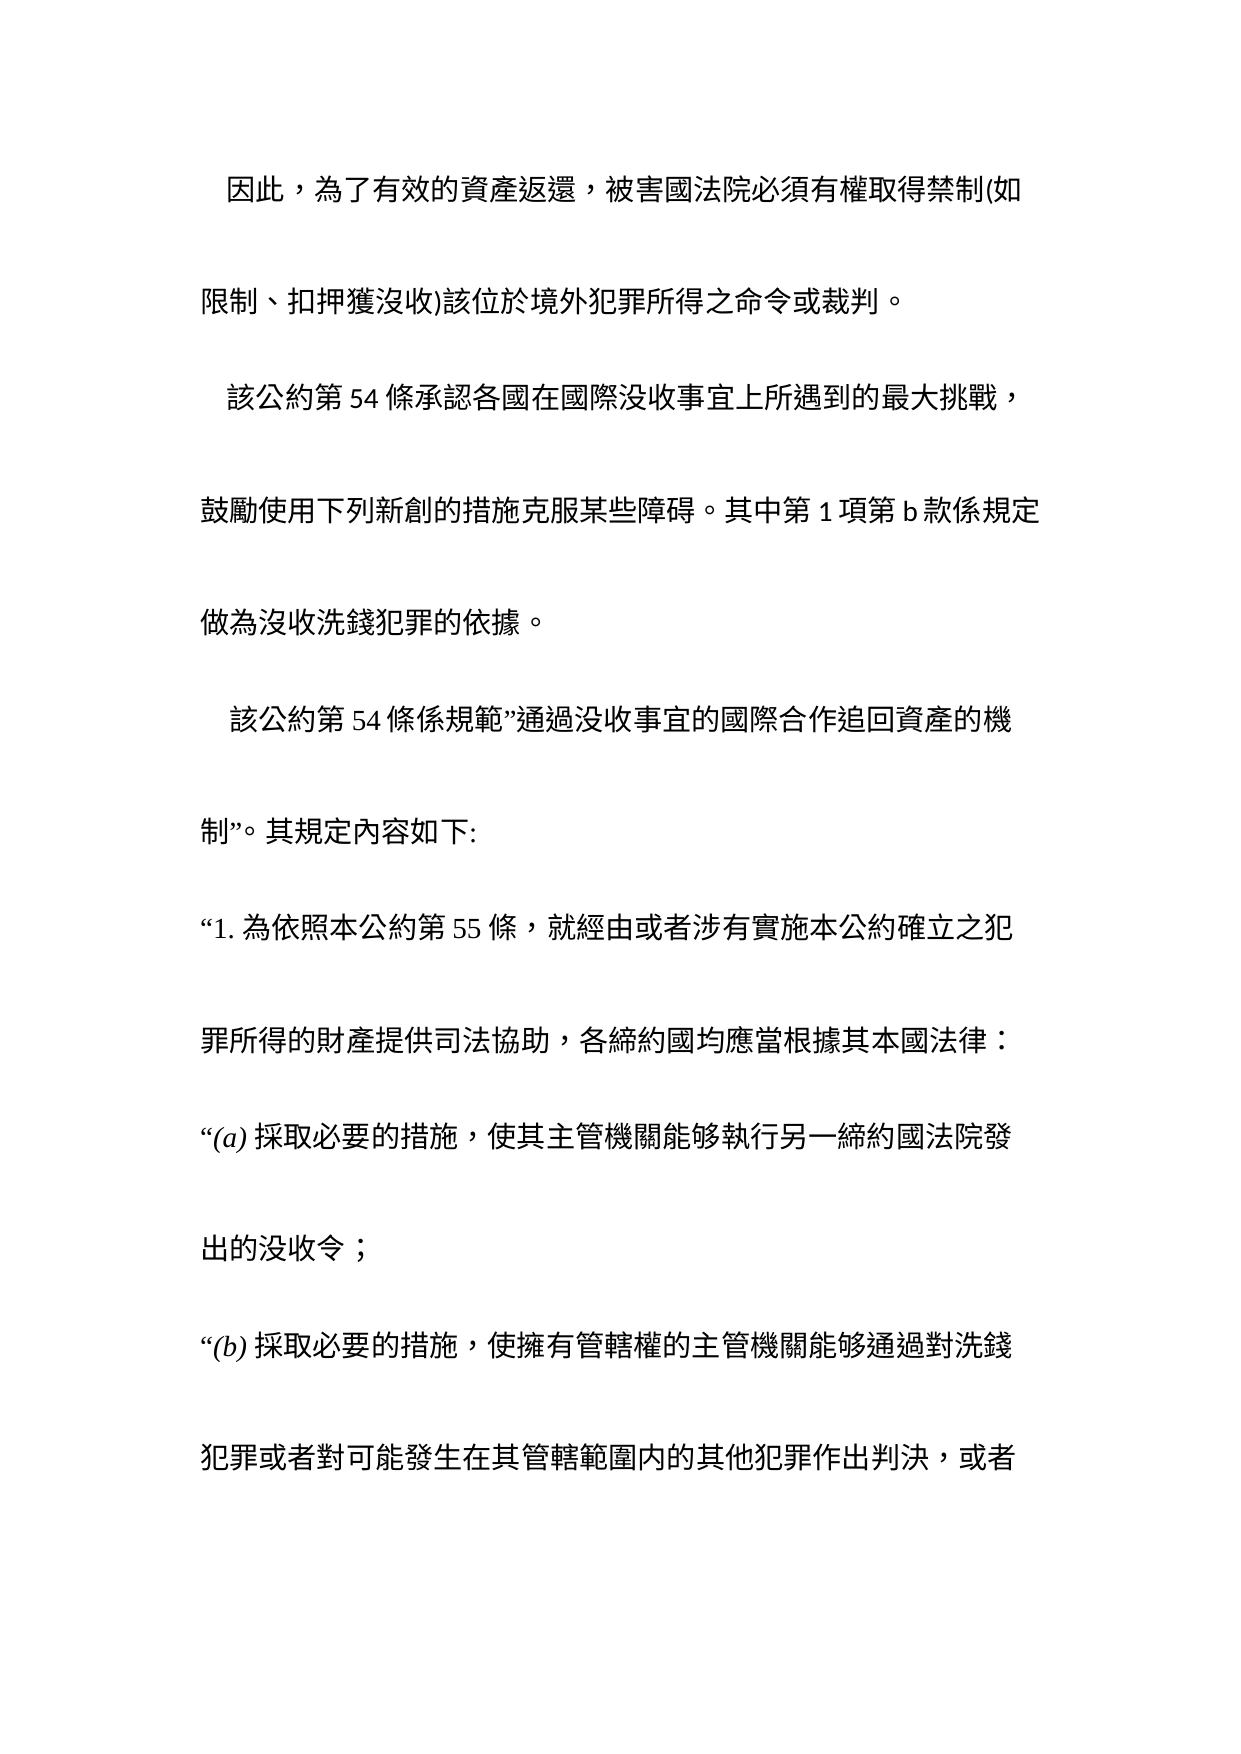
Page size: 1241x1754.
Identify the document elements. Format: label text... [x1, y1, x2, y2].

text 該公約第54條係規範”通過没收事宜的國際合作追回資產的機制”。其規定內容如下: [200, 680, 1040, 867]
text “1. 為依照本公約第55 條，就經由或者涉有實施本公約確立之犯罪所得的財產提供司法協助，各締約國均應當根據其本國法律： [200, 888, 1040, 1076]
text 因此，為了有效的資產返還，被害國法院必須有權取得禁制(如限制、扣押獲沒收)該位於境外犯罪所得之命令或裁判。 [200, 150, 1040, 337]
text “(b) 採取必要的措施，使擁有管轄權的主管機關能够通過對洗錢犯罪或者對可能發生在其管轄範圍内的其他犯罪作出判決，或者 [200, 1306, 1040, 1493]
text 該公約第54 條承認各國在國際没收事宜上所遇到的最大挑戰，鼓勵使用下列新創的措施克服某些障碍。其中第1項第b款係規定做為沒收洗錢犯罪的依據。 [200, 359, 1040, 659]
text “(a) 採取必要的措施，使其主管機關能够執行另一締約國法院發出的没收令； [200, 1097, 1040, 1284]
